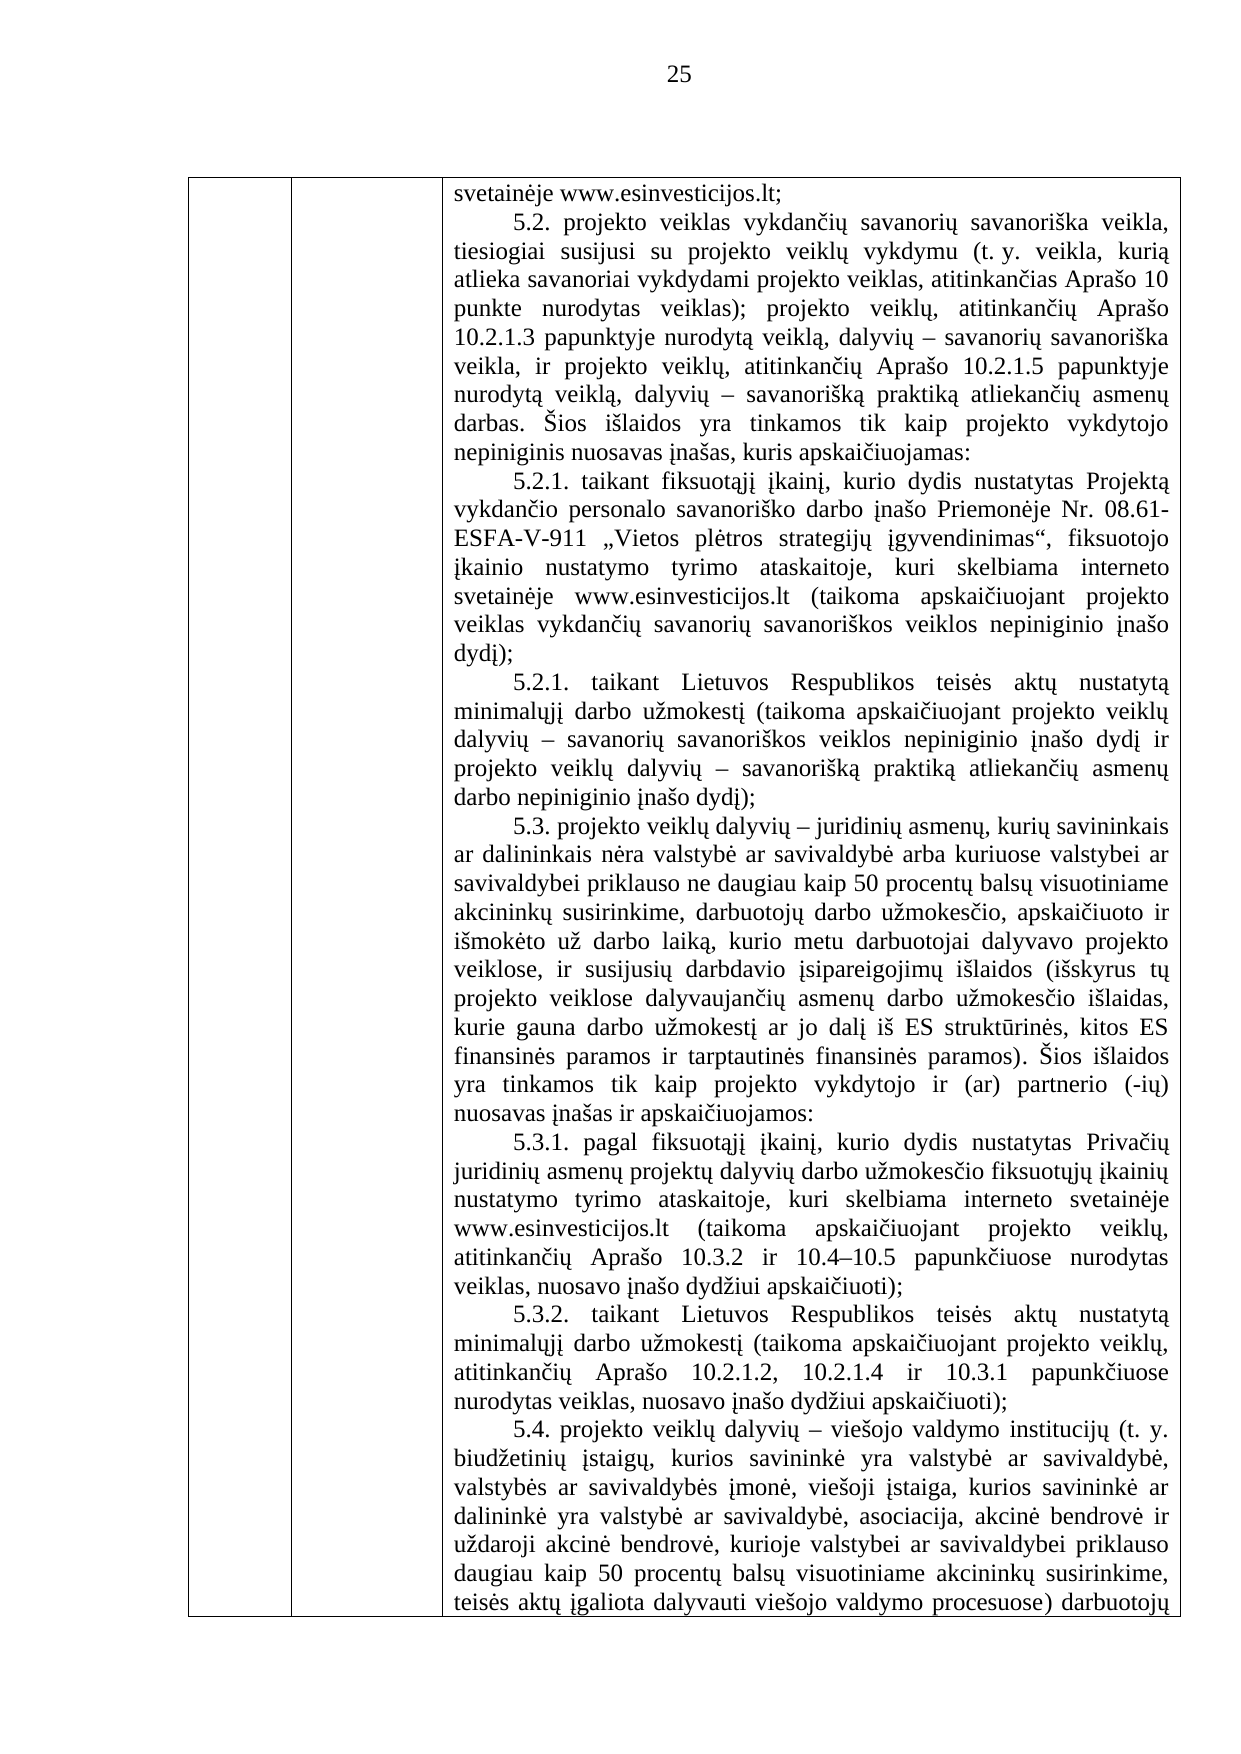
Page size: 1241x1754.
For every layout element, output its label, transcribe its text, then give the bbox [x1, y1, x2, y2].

table_cell [292, 178, 442, 1616]
table_cell svetainėje www.esinvesticijos.lt; 5.2. projekto veiklas vykdančių savanorių savanoriška veikla, tiesiogiai susijusi su projekto veiklų vykdymu (t. y. veikla, kurią atlieka savanoriai vykdydami projekto veiklas, atitinkančias Aprašo 10 punkte nurodytas veiklas); projekto veiklų, atitinkančių Aprašo 10.2.1.3 papunktyje nurodytą veiklą, dalyvių – savanorių savanoriška veikla, ir projekto veiklų, atitinkančių Aprašo 10.2.1.5 papunktyje nurodytą veiklą, dalyvių – savanorišką praktiką atliekančių asmenų darbas. Šios išlaidos yra tinkamos tik kaip projekto vykdytojo nepiniginis nuosavas įnašas, kuris apskaičiuojamas: 5.2.1. taikant fiksuotąjį įkainį, kurio dydis nustatytas Projektą vykdančio personalo savanoriško darbo įnašo Priemonėje Nr. 08.61-ESFA-V-911 „Vietos plėtros strategijų įgyvendinimas“, fiksuotojo įkainio nustatymo tyrimo ataskaitoje, kuri skelbiama interneto svetainėje www.esinvesticijos.lt (taikoma apskaičiuojant projekto veiklas vykdančių savanorių savanoriškos veiklos nepiniginio įnašo dydį); 5.2.1. taikant Lietuvos Respublikos teisės aktų nustatytą minimalųjį darbo užmokestį (taikoma apskaičiuojant projekto veiklų dalyvių – savanorių savanoriškos veiklos nepiniginio įnašo dydį ir projekto veiklų dalyvių – savanorišką praktiką atliekančių asmenų darbo nepiniginio įnašo dydį); 5.3. projekto veiklų dalyvių – juridinių asmenų, kurių savininkais ar dalininkais nėra valstybė ar savivaldybė arba kuriuose valstybei ar savivaldybei priklauso ne daugiau kaip 50 procentų balsų visuotiniame akcininkų susirinkime, darbuotojų darbo užmokesčio, apskaičiuoto ir išmokėto už darbo laiką, kurio metu darbuotojai dalyvavo projekto veiklose, ir susijusių darbdavio įsipareigojimų išlaidos (išskyrus tų projekto veiklose dalyvaujančių asmenų darbo užmokesčio išlaidas, kurie gauna darbo užmokestį ar jo dalį iš ES struktūrinės, kitos ES finansinės paramos ir tarptautinės finansinės paramos). Šios išlaidos yra tinkamos tik kaip projekto vykdytojo ir (ar) partnerio (-ių) nuosavas įnašas ir apskaičiuojamos: 5.3.1. pagal fiksuotąjį įkainį, kurio dydis nustatytas Privačių juridinių asmenų projektų dalyvių darbo užmokesčio fiksuotųjų įkainių nustatymo tyrimo ataskaitoje, kuri skelbiama interneto svetainėje www.esinvesticijos.lt (taikoma apskaičiuojant projekto veiklų, atitinkančių Aprašo 10.3.2 ir 10.4–10.5 papunkčiuose nurodytas veiklas, nuosavo įnašo dydžiui apskaičiuoti); 5.3.2. taikant Lietuvos Respublikos teisės aktų nustatytą minimalųjį darbo užmokestį (taikoma apskaičiuojant projekto veiklų, atitinkančių Aprašo 10.2.1.2, 10.2.1.4 ir 10.3.1 papunkčiuose nurodytas veiklas, nuosavo įnašo dydžiui apskaičiuoti); 5.4. projekto veiklų dalyvių – viešojo valdymo institucijų (t. y. biudžetinių įstaigų, kurios savininkė yra valstybė ar savivaldybė, valstybės ar savivaldybės įmonė, viešoji įstaiga, kurios savininkė ar dalininkė yra valstybė ar savivaldybė, asociacija, akcinė bendrovė ir uždaroji akcinė bendrovė, kurioje valstybei ar savivaldybei priklauso daugiau kaip 50 procentų balsų visuotiniame akcininkų susirinkime, teisės aktų įgaliota dalyvauti viešojo valdymo procesuose) darbuotojų [443, 178, 1180, 1616]
table_cell [189, 178, 291, 1616]
